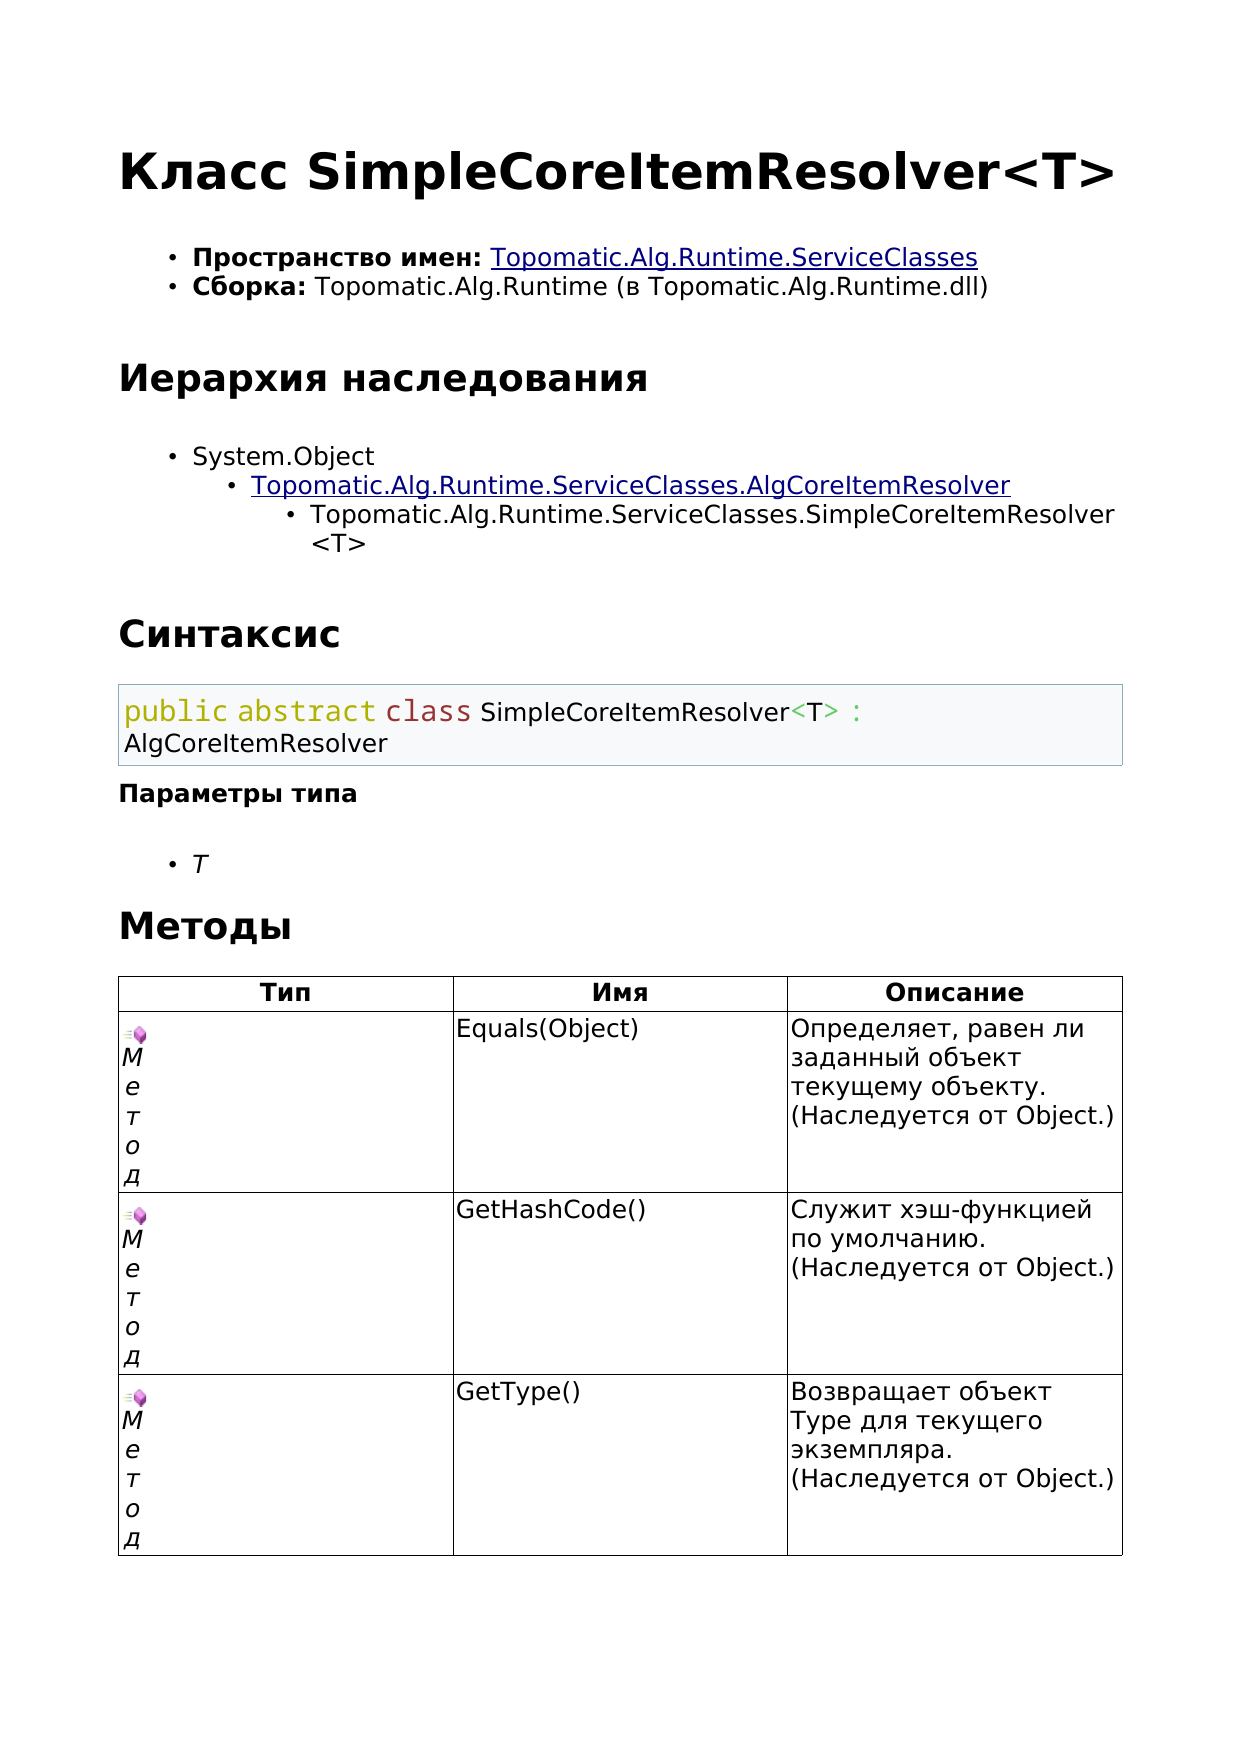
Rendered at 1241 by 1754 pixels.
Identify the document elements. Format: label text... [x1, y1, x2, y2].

subtitle Класс SimpleCoreItemResolver<T> [118, 143, 1122, 201]
table_cell Equals(Object) [454, 1012, 787, 1192]
list Topomatic.Alg.Runtime.ServiceClasses.AlgCoreItemResolver [236, 471, 1122, 500]
table_header Тип [119, 977, 453, 1011]
subtitle Методы [118, 905, 1122, 948]
table_cell [119, 1375, 453, 1555]
table_cell GetHashCode() [454, 1193, 787, 1374]
table_cell Определяет, равен ли заданный объект текущему объекту. (Наследуется от Object.) [788, 1012, 1122, 1192]
picture [121, 1389, 147, 1407]
list Topomatic.Alg.Runtime.ServiceClasses.SimpleCoreItemResolver<T> [295, 500, 1122, 558]
table_cell Служит хэш-функцией по умолчанию. (Наследуется от Object.) [788, 1193, 1122, 1374]
table_cell [119, 1193, 453, 1374]
list Сборка: Topomatic.Alg.Runtime (в Topomatic.Alg.Runtime.dll) [177, 272, 1122, 302]
table_cell Возвращает объект Type для текущего экземпляра. (Наследуется от Object.) [788, 1375, 1122, 1555]
picture [121, 1207, 147, 1225]
subtitle Иерархия наследования [118, 356, 1122, 400]
list Пространство имен: Topomatic.Alg.Runtime.ServiceClasses [177, 243, 1122, 272]
text Параметры типа [118, 779, 1122, 808]
list System.Object [177, 442, 1122, 471]
subtitle Синтаксис [118, 613, 1122, 657]
table_cell GetType() [454, 1375, 787, 1555]
table_header Имя [454, 977, 787, 1011]
table_cell [119, 1012, 453, 1192]
table_header Описание [788, 977, 1122, 1011]
picture [121, 1026, 147, 1044]
table_header public abstract class SimpleCoreItemResolver<T> : AlgCoreItemResolver [119, 685, 1122, 764]
list T [177, 851, 1122, 880]
